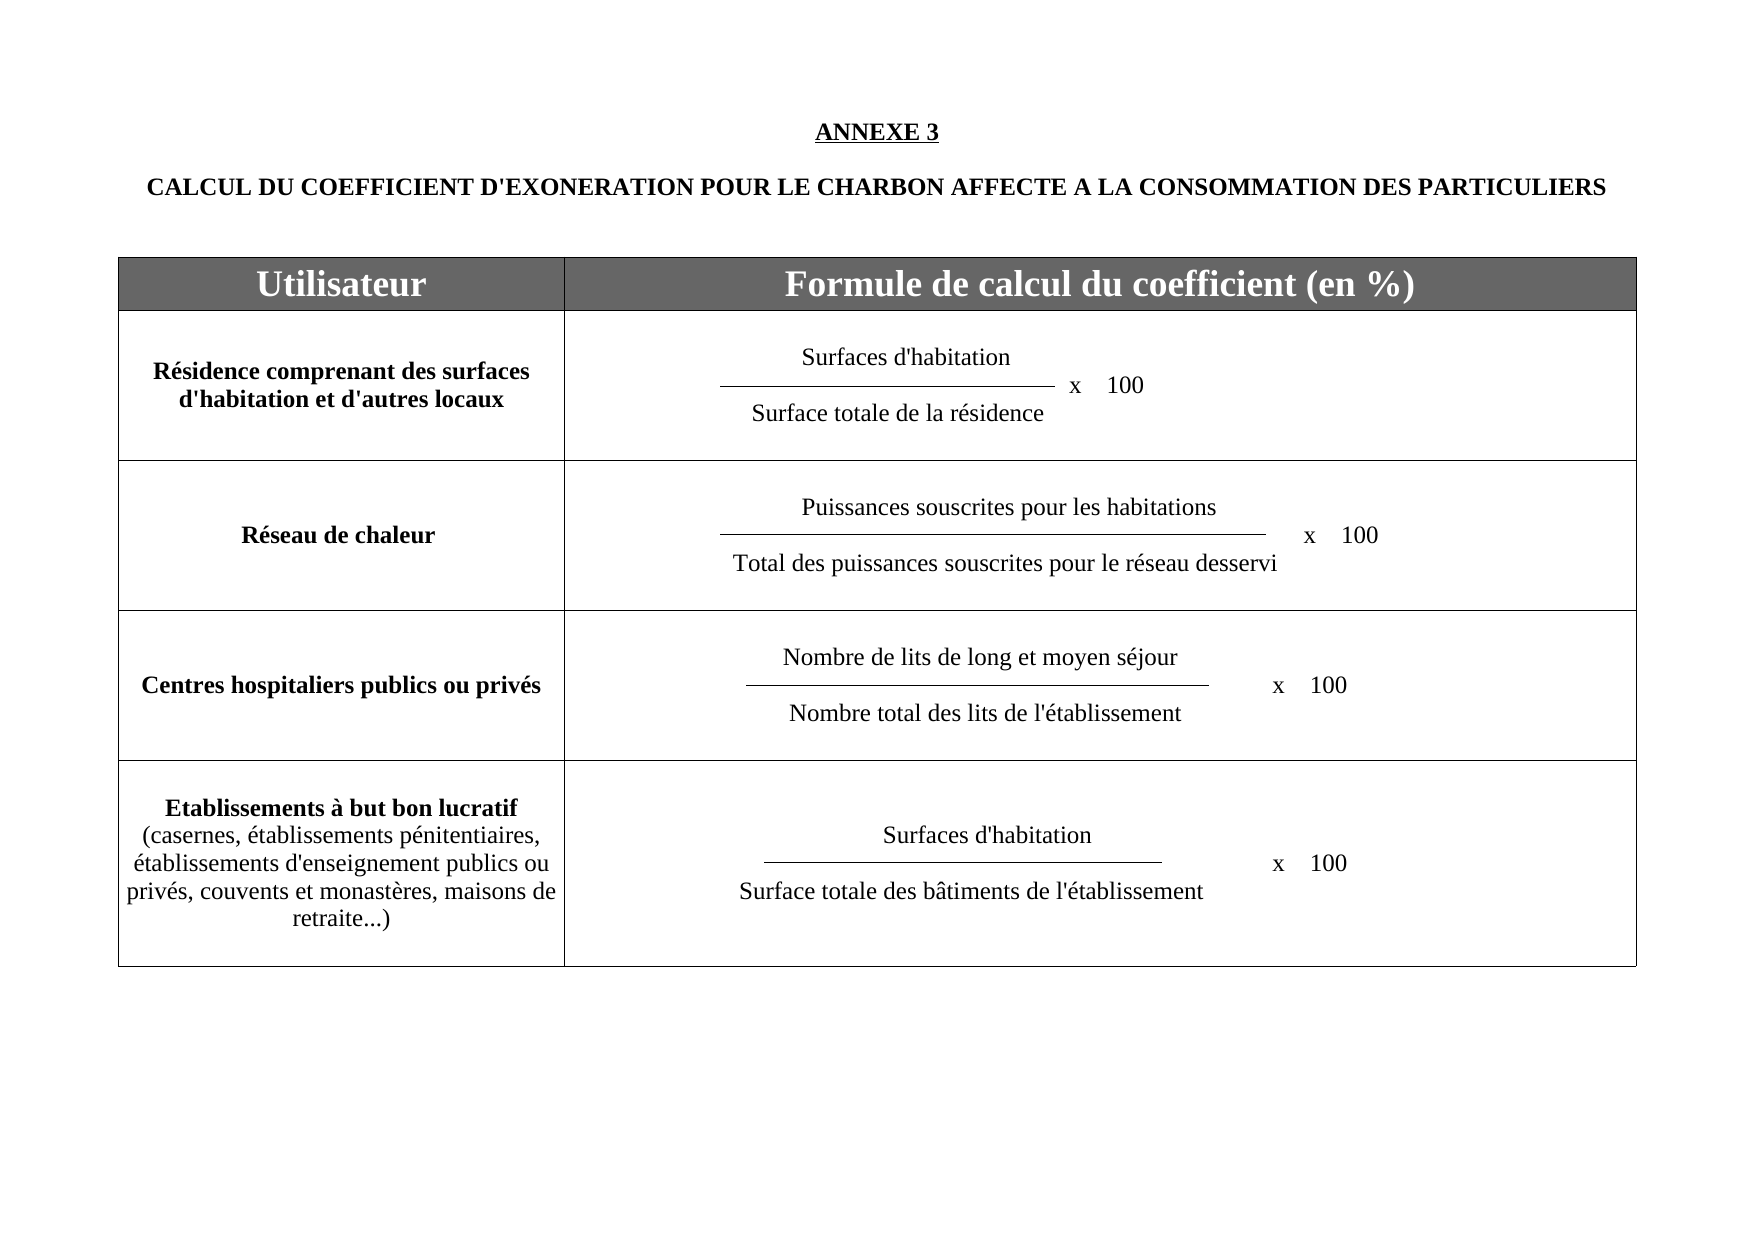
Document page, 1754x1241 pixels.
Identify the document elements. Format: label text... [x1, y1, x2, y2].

table_cell Centres hospitaliers publics ou privés [119, 611, 564, 760]
table_header Formule de calcul du coefficient (en %) [565, 258, 1636, 310]
text CALCUL DU COEFFICIENT D'EXONERATION POUR LE CHARBON AFFECTE A LA CONSOMMATION DES PARTICULIERS [118, 173, 1636, 201]
text ANNEXE 3 [118, 118, 1636, 146]
table_cell Résidence comprenant des surfaces d'habitation et d'autres locaux [119, 311, 564, 460]
table_cell Surfaces d'habitation x 100 Surface totale de la résidence [565, 311, 1636, 460]
table_cell Réseau de chaleur [119, 461, 564, 610]
table_cell Surfaces d'habitation x 100 Surface totale des bâtiments de l'établissement [565, 761, 1636, 966]
table_cell Nombre de lits de long et moyen séjour x 100 Nombre total des lits de l'établissement [565, 611, 1636, 760]
table_header Utilisateur [119, 258, 564, 310]
table_cell Puissances souscrites pour les habitations x 100 Total des puissances souscrites pour le réseau desservi [565, 461, 1636, 610]
table_cell Etablissements à but bon lucratif (casernes, établissements pénitentiaires, établissements d'enseignement publics ou privés, couvents et monastères, maisons de retraite...) [119, 761, 564, 966]
